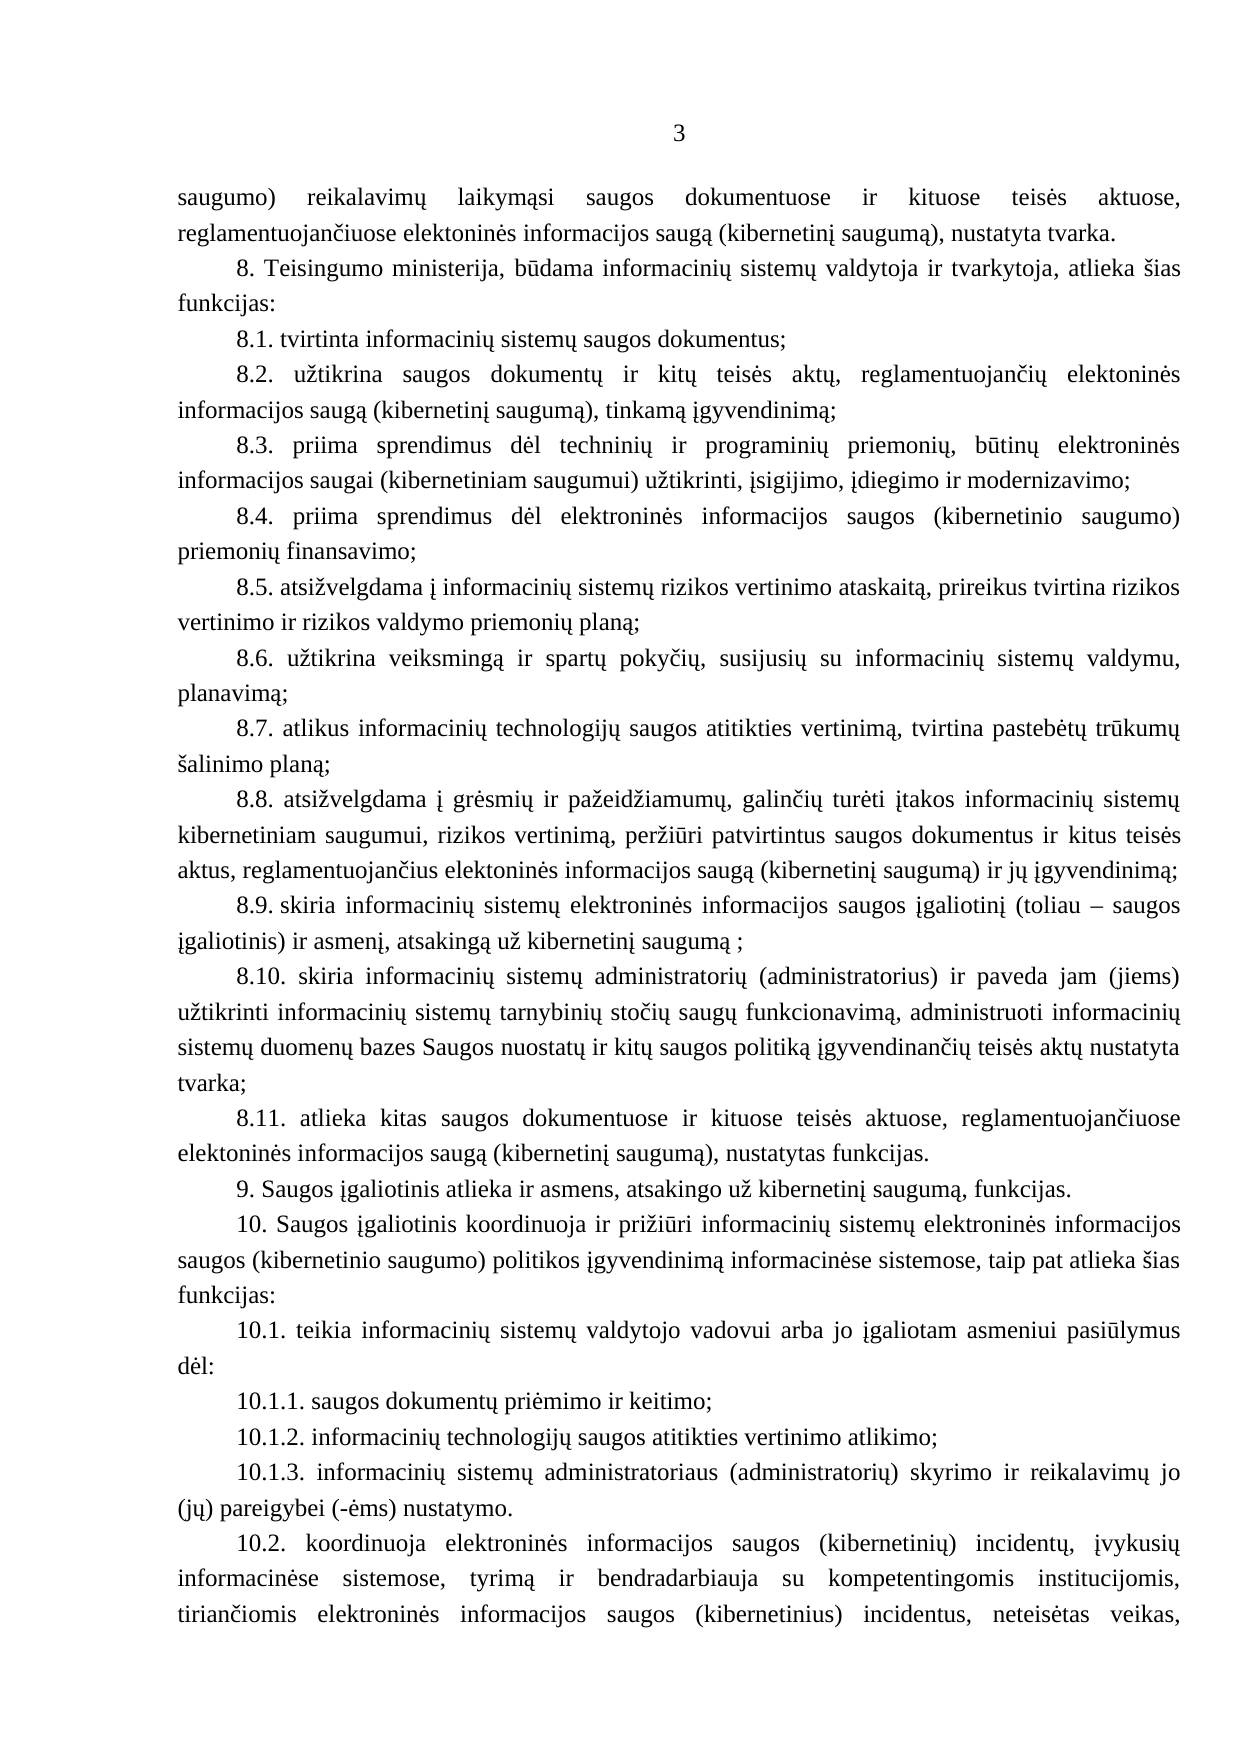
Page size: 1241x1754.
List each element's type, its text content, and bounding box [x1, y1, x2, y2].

text 8.9. skiria informacinių sistemų elektroninės informacijos saugos įgaliotinį (toliau – saugos įgaliotinis) ir asmenį, atsakingą už kibernetinį saugumą ; [177, 884, 1181, 955]
text 8. Teisingumo ministerija, būdama informacinių sistemų valdytoja ir tvarkytoja, atlieka šias funkcijas: [177, 246, 1181, 317]
text 8.3. priima sprendimus dėl techninių ir programinių priemonių, būtinų elektroninės informacijos saugai (kibernetiniam saugumui) užtikrinti, įsigijimo, įdiegimo ir modernizavimo; [177, 423, 1181, 494]
text 9. Saugos įgaliotinis atlieka ir asmens, atsakingo už kibernetinį saugumą, funkcijas. [177, 1167, 1181, 1203]
text 8.10. skiria informacinių sistemų administratorių (administratorius) ir paveda jam (jiems) užtikrinti informacinių sistemų tarnybinių stočių saugų funkcionavimą, administruoti informacinių sistemų duomenų bazes Saugos nuostatų ir kitų saugos politiką įgyvendinančių teisės aktų nustatyta tvarka; [177, 955, 1181, 1096]
text saugumo) reikalavimų laikymąsi saugos dokumentuose ir kituose teisės aktuose, reglamentuojančiuose elektoninės informacijos saugą (kibernetinį saugumą), nustatyta tvarka. [177, 176, 1181, 246]
text 8.11. atlieka kitas saugos dokumentuose ir kituose teisės aktuose, reglamentuojančiuose elektoninės informacijos saugą (kibernetinį saugumą), nustatytas funkcijas. [177, 1096, 1181, 1167]
text 8.6. užtikrina veiksmingą ir spartų pokyčių, susijusių su informacinių sistemų valdymu, planavimą; [177, 636, 1181, 707]
text 10. Saugos įgaliotinis koordinuoja ir prižiūri informacinių sistemų elektroninės informacijos saugos (kibernetinio saugumo) politikos įgyvendinimą informacinėse sistemose, taip pat atlieka šias funkcijas: [177, 1203, 1181, 1309]
text 8.2. užtikrina saugos dokumentų ir kitų teisės aktų, reglamentuojančių elektoninės informacijos saugą (kibernetinį saugumą), tinkamą įgyvendinimą; [177, 353, 1181, 423]
text 10.1.1. saugos dokumentų priėmimo ir keitimo; [177, 1380, 1181, 1415]
text 8.5. atsižvelgdama į informacinių sistemų rizikos vertinimo ataskaitą, prireikus tvirtina rizikos vertinimo ir rizikos valdymo priemonių planą; [177, 565, 1181, 636]
text 10.2. koordinuoja elektroninės informacijos saugos (kibernetinių) incidentų, įvykusių informacinėse sistemose, tyrimą ir bendradarbiauja su kompetentingomis institucijomis, tiriančiomis elektroninės informacijos saugos (kibernetinius) incidentus, neteisėtas veikas, [177, 1521, 1181, 1628]
text 8.8. atsižvelgdama į grėsmių ir pažeidžiamumų, galinčių turėti įtakos informacinių sistemų kibernetiniam saugumui, rizikos vertinimą, peržiūri patvirtintus saugos dokumentus ir kitus teisės aktus, reglamentuojančius elektoninės informacijos saugą (kibernetinį saugumą) ir jų įgyvendinimą; [177, 778, 1181, 884]
text 10.1.2. informacinių technologijų saugos atitikties vertinimo atlikimo; [177, 1415, 1181, 1451]
text 10.1. teikia informacinių sistemų valdytojo vadovui arba jo įgaliotam asmeniui pasiūlymus dėl: [177, 1309, 1181, 1380]
text 8.1. tvirtinta informacinių sistemų saugos dokumentus; [177, 317, 1181, 353]
text 8.4. priima sprendimus dėl elektroninės informacijos saugos (kibernetinio saugumo) priemonių finansavimo; [177, 494, 1181, 565]
text 10.1.3. informacinių sistemų administratoriaus (administratorių) skyrimo ir reikalavimų jo (jų) pareigybei (-ėms) nustatymo. [177, 1451, 1181, 1521]
text 8.7. atlikus informacinių technologijų saugos atitikties vertinimą, tvirtina pastebėtų trūkumų šalinimo planą; [177, 707, 1181, 778]
